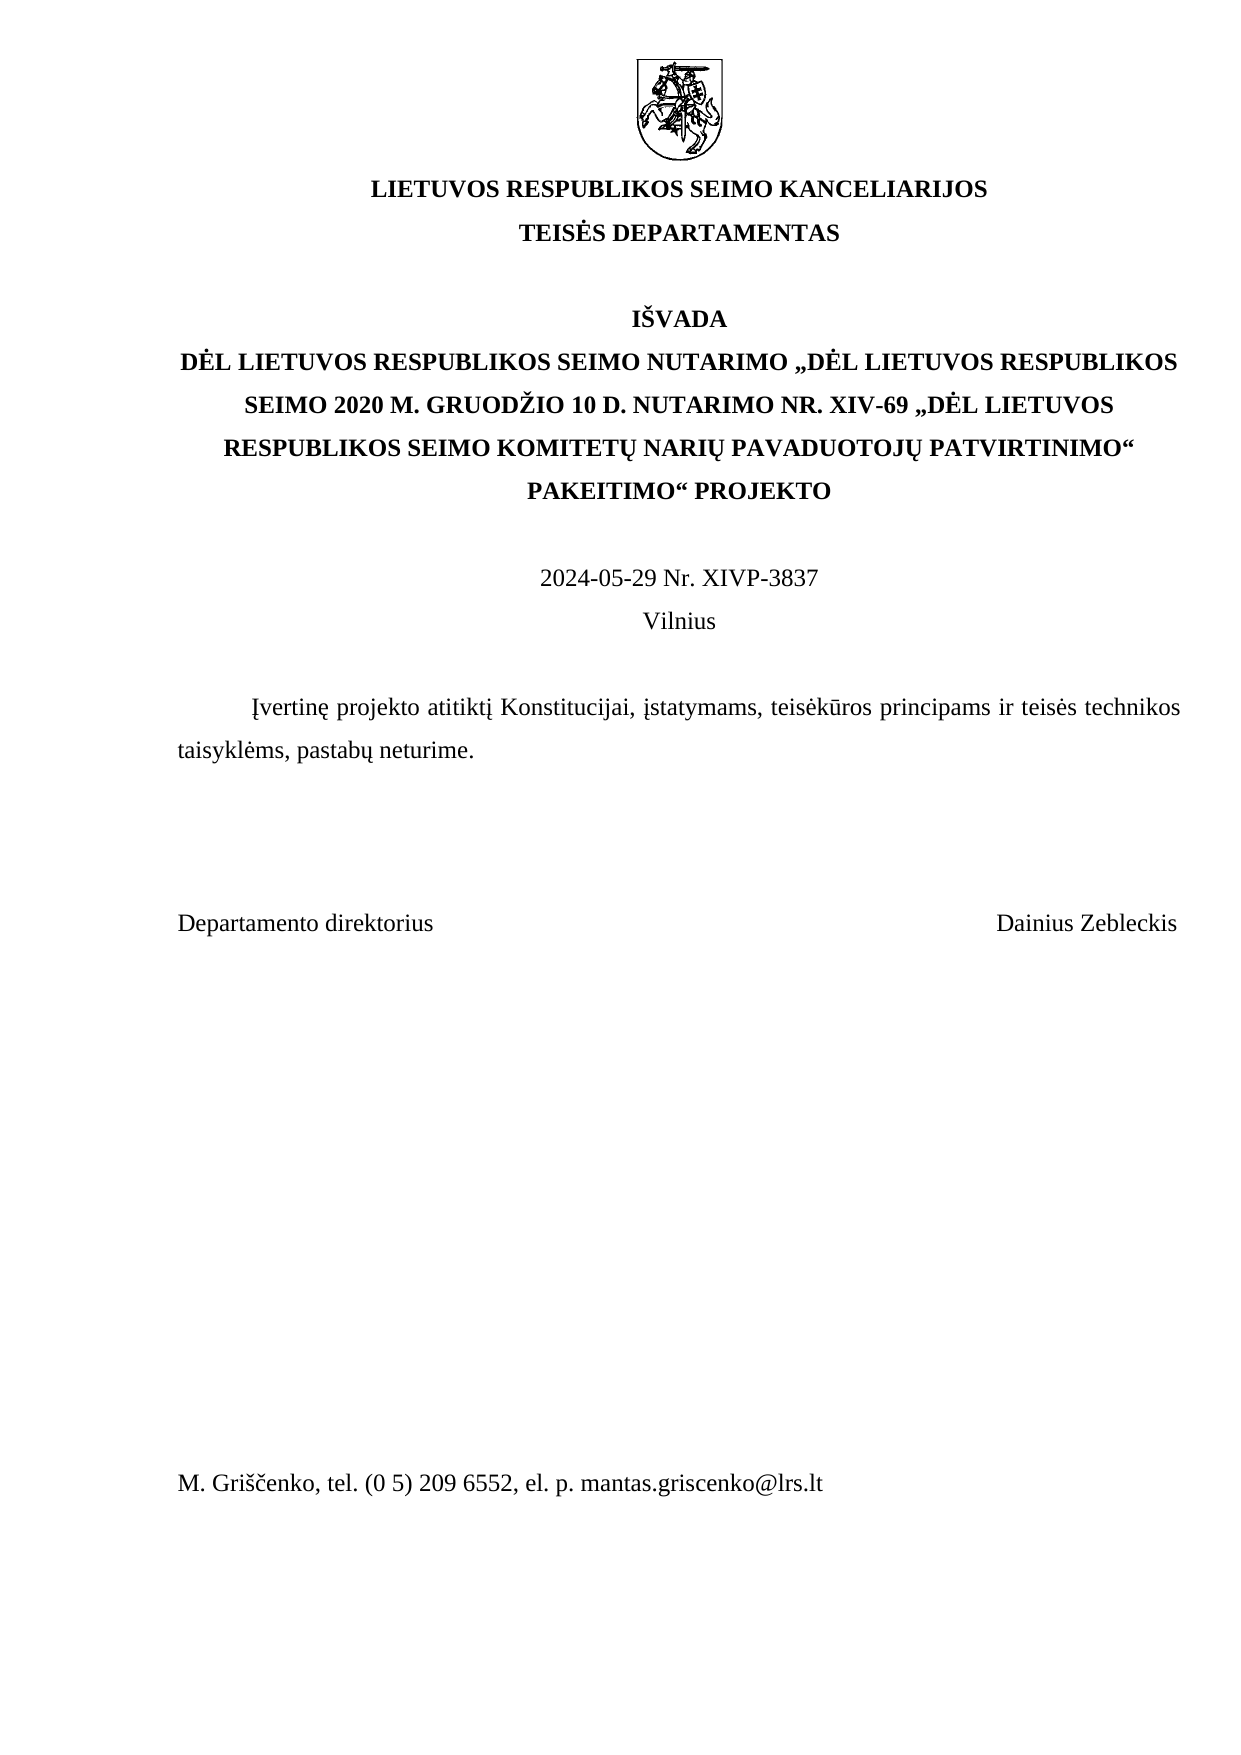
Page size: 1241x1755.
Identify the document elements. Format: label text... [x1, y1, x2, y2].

text IŠVADA [177, 304, 1181, 333]
text Vilnius [177, 606, 1181, 634]
text DĖL LIETUVOS RESPUBLIKOS SEIMO NUTARIMO „DĖL LIETUVOS RESPUBLIKOS SEIMO 2020 M. GRUODŽIO 10 D. NUTARIMO NR. XIV-69 „DĖL LIETUVOS RESPUBLIKOS SEIMO KOMITETŲ NARIŲ PAVADUOTOJŲ PATVIRTINIMO“ PAKEITIMO“ PROJEKTO [177, 347, 1181, 505]
text Įvertinę projekto atitiktį Konstitucijai, įstatymams, teisėkūros principams ir teisės technikos taisyklėms, pastabų neturime. [177, 692, 1181, 764]
text 2024-05-29 Nr. XIVP-3837 [177, 563, 1181, 591]
text M. Griščenko, tel. (0 5) 209 6552, el. p. mantas.griscenko@lrs.lt [177, 1468, 1181, 1497]
text LIETUVOS RESPUBLIKOS SEIMO KANCELIARIJOS [177, 174, 1181, 203]
subtitle TEISĖS DEPARTAMENTAS [177, 218, 1181, 246]
text Departamento direktorius Dainius Zebleckis [177, 908, 1181, 936]
